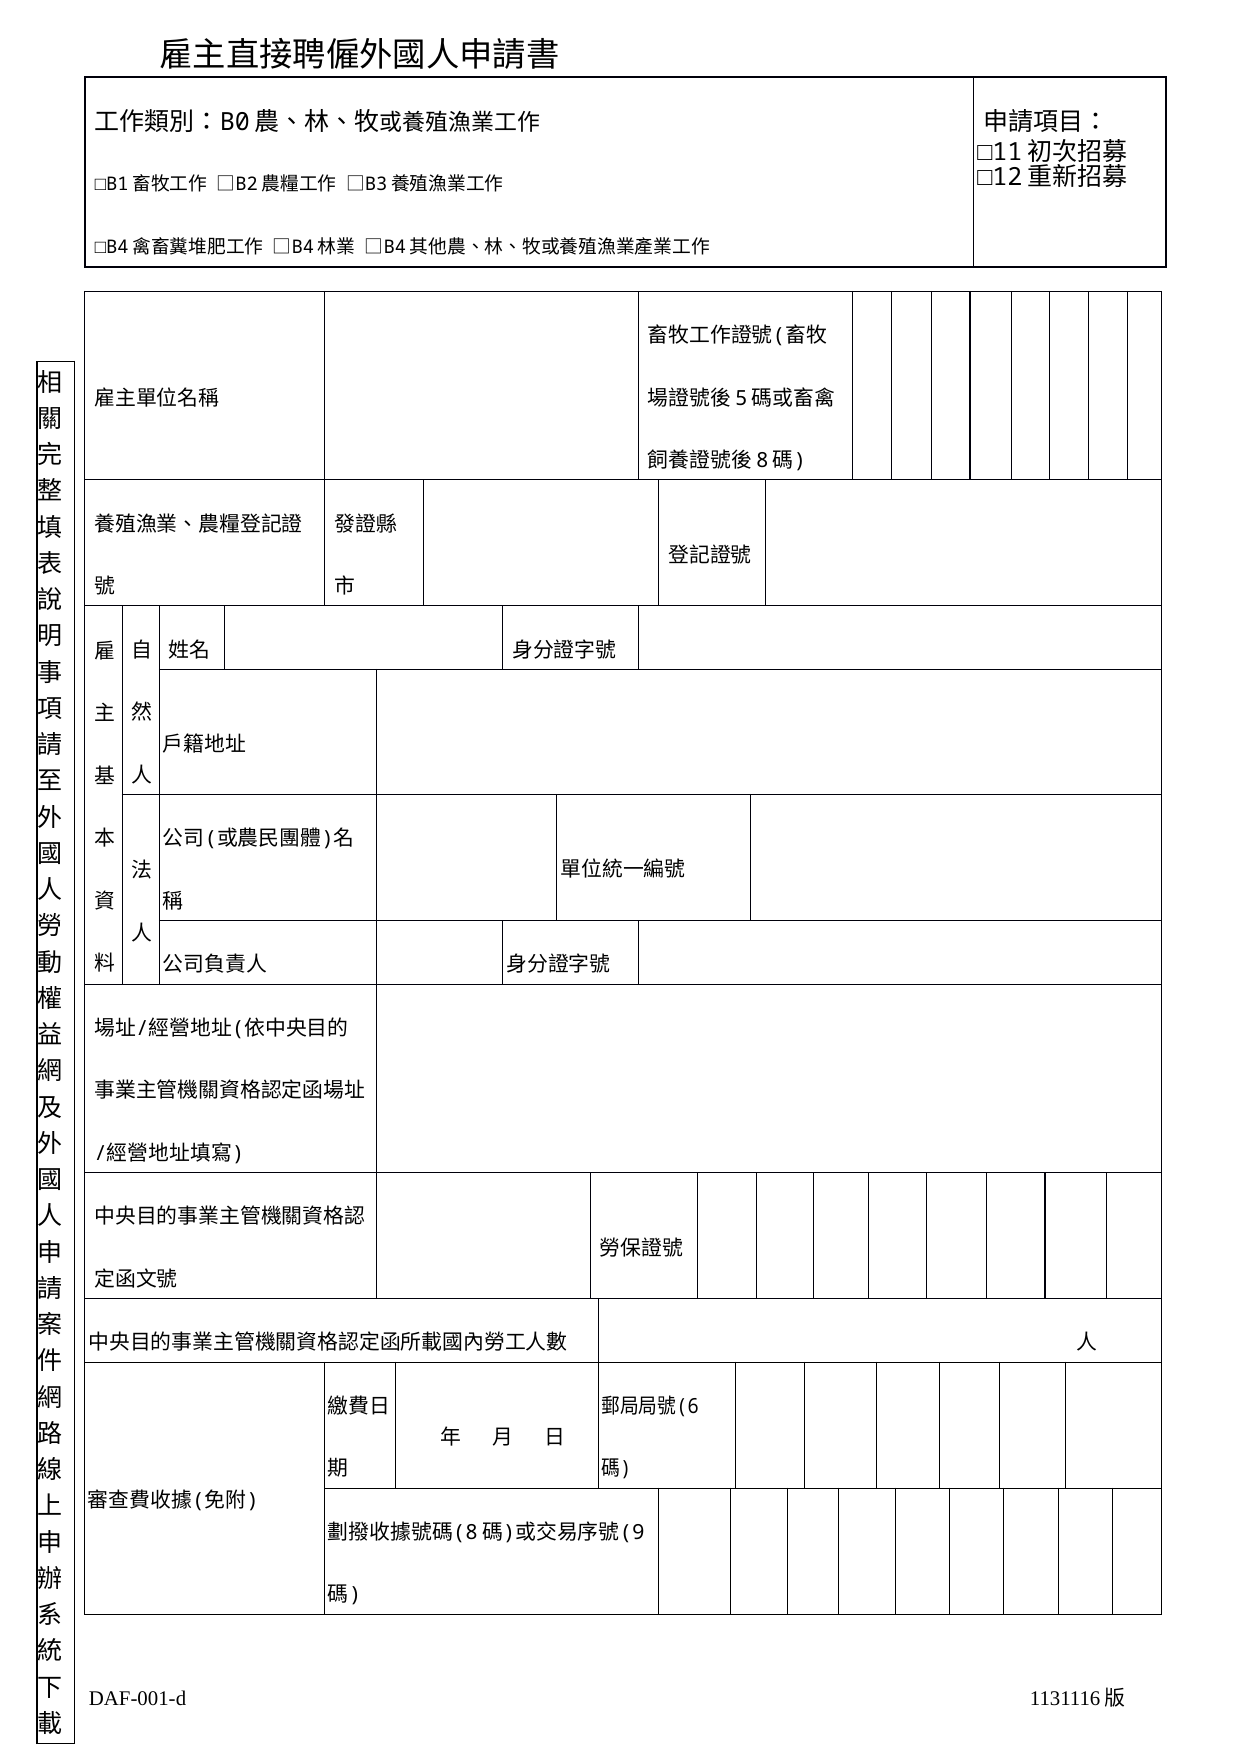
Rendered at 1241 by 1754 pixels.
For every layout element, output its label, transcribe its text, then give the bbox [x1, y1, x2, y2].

table_cell [377, 795, 556, 920]
table_cell [757, 1173, 813, 1298]
table_cell [839, 1489, 895, 1614]
table_cell 公司(或農民團體)名稱 [160, 795, 376, 920]
table_cell [1162, 1488, 1173, 1614]
table_cell [869, 1173, 926, 1298]
table_cell 公司負責人 [160, 921, 376, 983]
table_cell 單位統一編號 [557, 795, 750, 920]
table_cell [698, 1173, 756, 1298]
table_cell [896, 1489, 949, 1614]
table_cell [940, 1363, 999, 1488]
table_cell [927, 1173, 986, 1298]
table_cell [1162, 1172, 1173, 1298]
table_cell [1162, 1298, 1173, 1362]
table_cell 養殖漁業、農糧登記證號 [85, 480, 324, 605]
table_cell [1000, 1363, 1065, 1488]
table_cell [814, 1173, 868, 1298]
table_cell [377, 985, 1161, 1172]
table_cell [1162, 669, 1173, 794]
table_cell 自然人 [123, 606, 159, 794]
table_cell [225, 606, 502, 669]
table_header 工作類別：B0農、林、牧或養殖漁業工作 □B1畜牧工作 □B2農糧工作 □B3養殖漁業工作 □B4禽畜糞堆肥工作 □B4林業 □B4其他農、林、牧或養殖漁業產業工作 [86, 78, 973, 266]
table_cell 場址/經營地址(依中央目的事業主管機關資格認定函場址/經營地址填寫) [85, 985, 376, 1172]
table_cell [877, 1363, 939, 1488]
table_cell 發證縣市 [325, 480, 423, 605]
table_cell 人 [599, 1299, 1161, 1362]
table_cell [377, 921, 502, 983]
table_cell 法人 [123, 795, 159, 983]
text 相關完整填表說明事項請至外國人勞動權益網及外國人申請案件網路線上申辦系統下載專區下載 [38, 362, 73, 1742]
table_cell [639, 606, 1161, 669]
table_cell [950, 1489, 1003, 1614]
table_cell [1004, 1489, 1058, 1614]
table_cell [1162, 920, 1173, 983]
table_cell [639, 921, 1161, 983]
table_header [1162, 291, 1173, 479]
table_cell [424, 480, 658, 605]
table_header [1128, 292, 1161, 479]
table_header 畜牧工作證號(畜牧場證號後5碼或畜禽飼養證號後8碼) [639, 292, 852, 479]
table_cell 登記證號 [659, 480, 765, 605]
text 雇主直接聘僱外國人申請書 [89, 28, 1063, 76]
table_cell [377, 1173, 590, 1298]
table_cell [1162, 1362, 1173, 1488]
table_cell [1162, 605, 1173, 669]
table_cell 繳費日期 [325, 1363, 395, 1488]
table_cell 劃撥收據號碼(8碼)或交易序號(9碼) [325, 1489, 658, 1614]
table_header [932, 292, 969, 479]
table_header [853, 292, 891, 479]
table_cell [1162, 794, 1173, 920]
table_cell [1046, 1173, 1106, 1298]
table_cell [659, 1489, 730, 1614]
table_header [892, 292, 931, 479]
table_cell [1162, 984, 1173, 1172]
table_cell [1162, 479, 1173, 605]
table_header [971, 292, 1011, 479]
table_cell 雇主基本資料 [85, 606, 122, 983]
table_header [1012, 292, 1049, 479]
table_header [1089, 292, 1127, 479]
table_cell [731, 1489, 787, 1614]
table_cell 郵局局號(6碼) [599, 1363, 735, 1488]
table_header 雇主單位名稱 [85, 292, 324, 479]
table_cell 姓名 [160, 606, 224, 669]
table_cell 中央目的事業主管機關資格認定函文號 [85, 1173, 376, 1298]
table_cell 身分證字號 [503, 606, 638, 669]
table_header 申請項目： □11初次招募 □12重新招募 [974, 78, 1165, 266]
table_cell 中央目的事業主管機關資格認定函所載國內勞工人數 [85, 1299, 598, 1362]
table_cell [987, 1173, 1044, 1298]
table_cell 戶籍地址 [160, 670, 376, 794]
table_cell 年 月 日 [396, 1363, 598, 1488]
table_cell [736, 1363, 804, 1488]
table_cell [788, 1489, 838, 1614]
table_cell 身分證字號 [503, 921, 638, 983]
table_cell [377, 670, 1161, 794]
table_cell [1066, 1363, 1161, 1488]
table_cell [1113, 1489, 1161, 1614]
table_header [1050, 292, 1088, 479]
table_header [325, 292, 638, 479]
table_cell [751, 795, 1161, 920]
table_cell [1059, 1489, 1112, 1614]
table_cell 審查費收據(免附) [85, 1363, 324, 1614]
table_cell [805, 1363, 876, 1488]
table_cell 勞保證號 [591, 1173, 697, 1298]
table_cell [1107, 1173, 1161, 1298]
table_cell [766, 480, 1161, 605]
